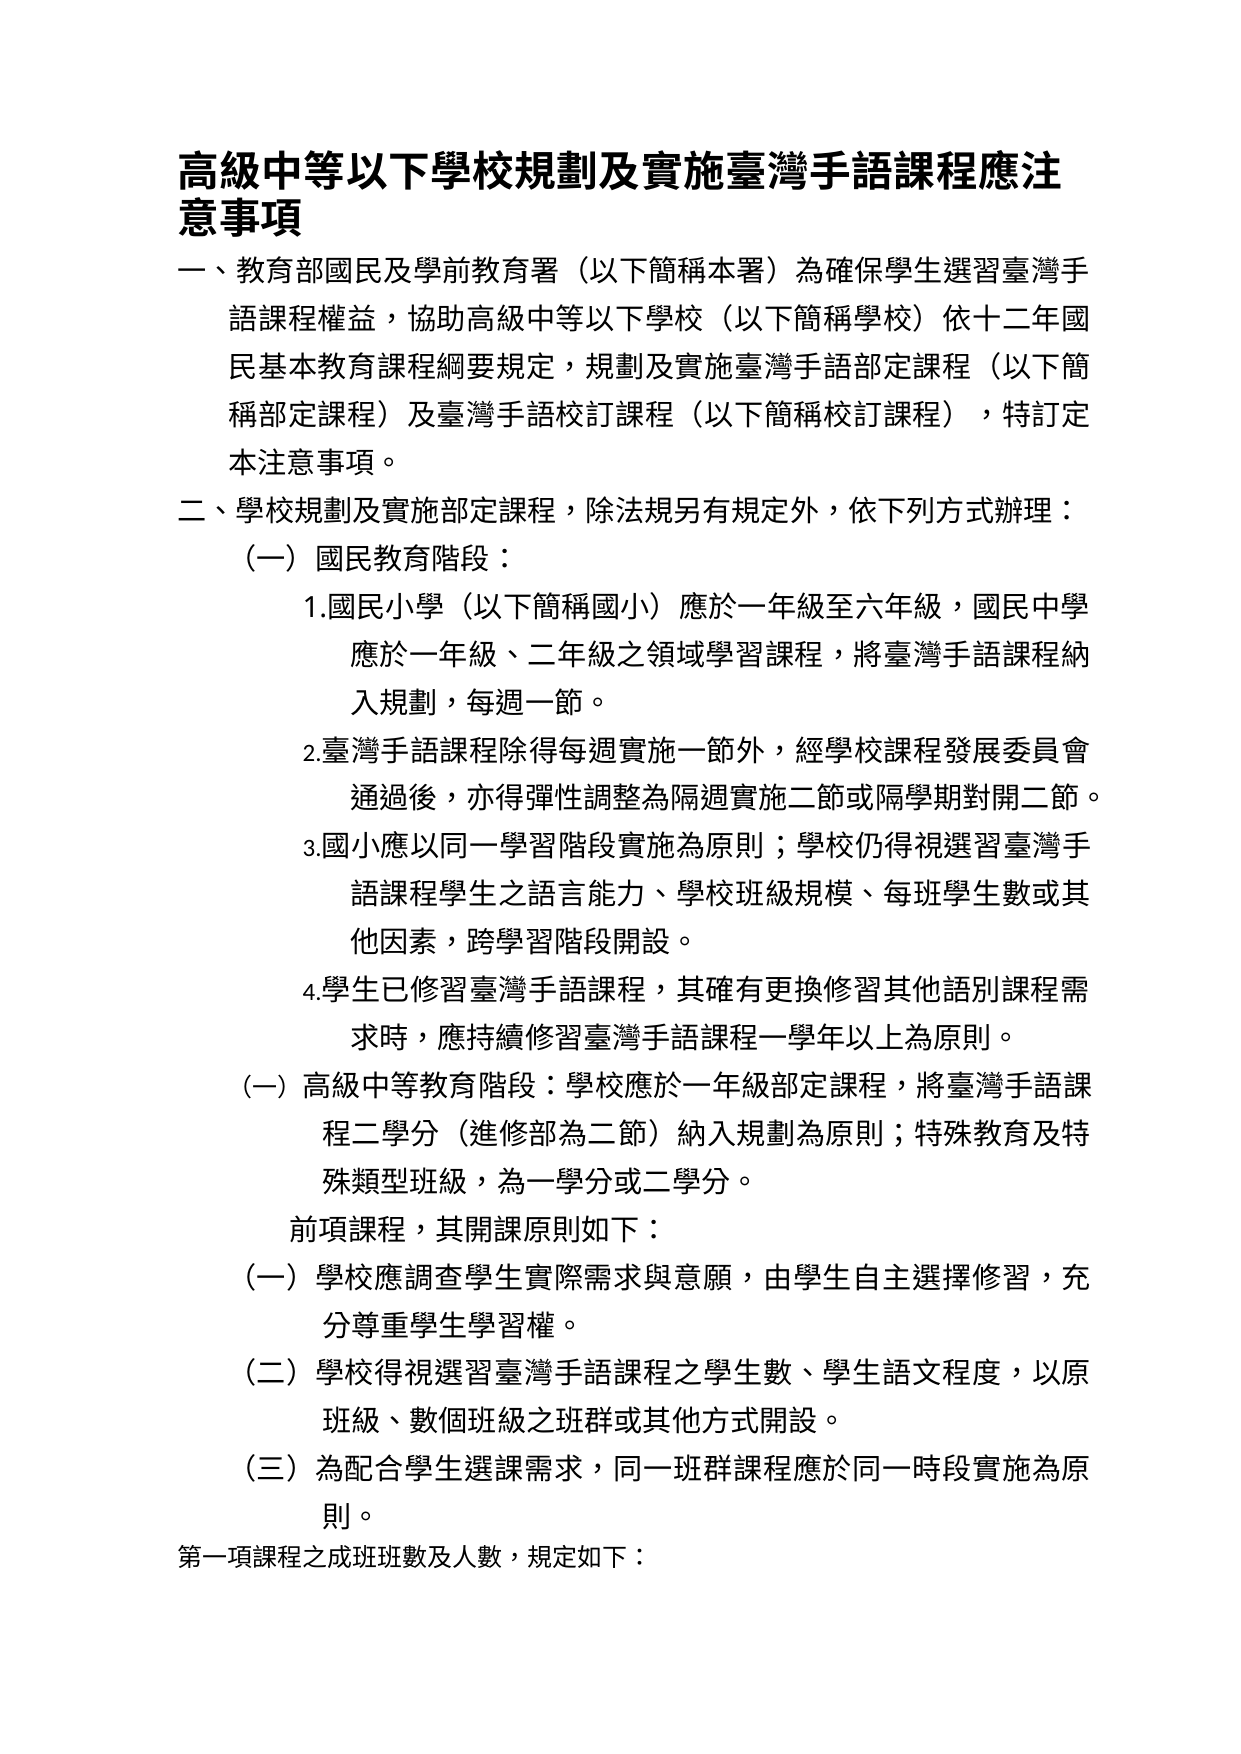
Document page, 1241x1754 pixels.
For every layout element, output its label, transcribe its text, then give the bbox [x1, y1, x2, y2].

list 為配合學生選課需求，同一班群課程應於同一時段實施為原則。 [227, 1441, 1092, 1537]
text 一、教育部國民及學前教育署（以下簡稱本署）為確保學生選習臺灣手語課程權益，協助高級中等以下學校（以下簡稱學校）依十二年國民基本教育課程綱要規定，規劃及實施臺灣手語部定課程（以下簡稱部定課程）及臺灣手語校訂課程（以下簡稱校訂課程），特訂定本注意事項。 [177, 243, 1092, 483]
list 臺灣手語課程除得每週實施一節外，經學校課程發展委員會通過後，亦得彈性調整為隔週實施二節或隔學期對開二節。 [302, 723, 1092, 818]
list 學生已修習臺灣手語課程，其確有更換修習其他語別課程需求時，應持續修習臺灣手語課程一學年以上為原則。 [302, 962, 1092, 1058]
list 學校應調查學生實際需求與意願，由學生自主選擇修習，充分尊重學生學習權。 [227, 1250, 1092, 1346]
text 二、學校規劃及實施部定課程，除法規另有規定外，依下列方式辦理： [177, 483, 1092, 531]
text 前項課程，其開課原則如下： [224, 1202, 1092, 1250]
list 國民小學（以下簡稱國小）應於一年級至六年級，國民中學應於一年級、二年級之領域學習課程，將臺灣手語課程納入規劃，每週一節。 [302, 579, 1092, 723]
text 第一項課程之成班班數及人數，規定如下： [177, 1537, 1092, 1573]
list 國民教育階段： [227, 531, 1092, 579]
text 高級中等以下學校規劃及實施臺灣手語課程應注意事項 [177, 148, 1063, 243]
list 國小應以同一學習階段實施為原則；學校仍得視選習臺灣手語課程學生之語言能力、學校班級規模、每班學生數或其他因素，跨學習階段開設。 [302, 818, 1092, 962]
list 學校得視選習臺灣手語課程之學生數、學生語文程度，以原班級、數個班級之班群或其他方式開設。 [227, 1346, 1092, 1441]
list 高級中等教育階段：學校應於一年級部定課程，將臺灣手語課程二學分（進修部為二節）納入規劃為原則；特殊教育及特殊類型班級，為一學分或二學分。 [227, 1058, 1092, 1202]
